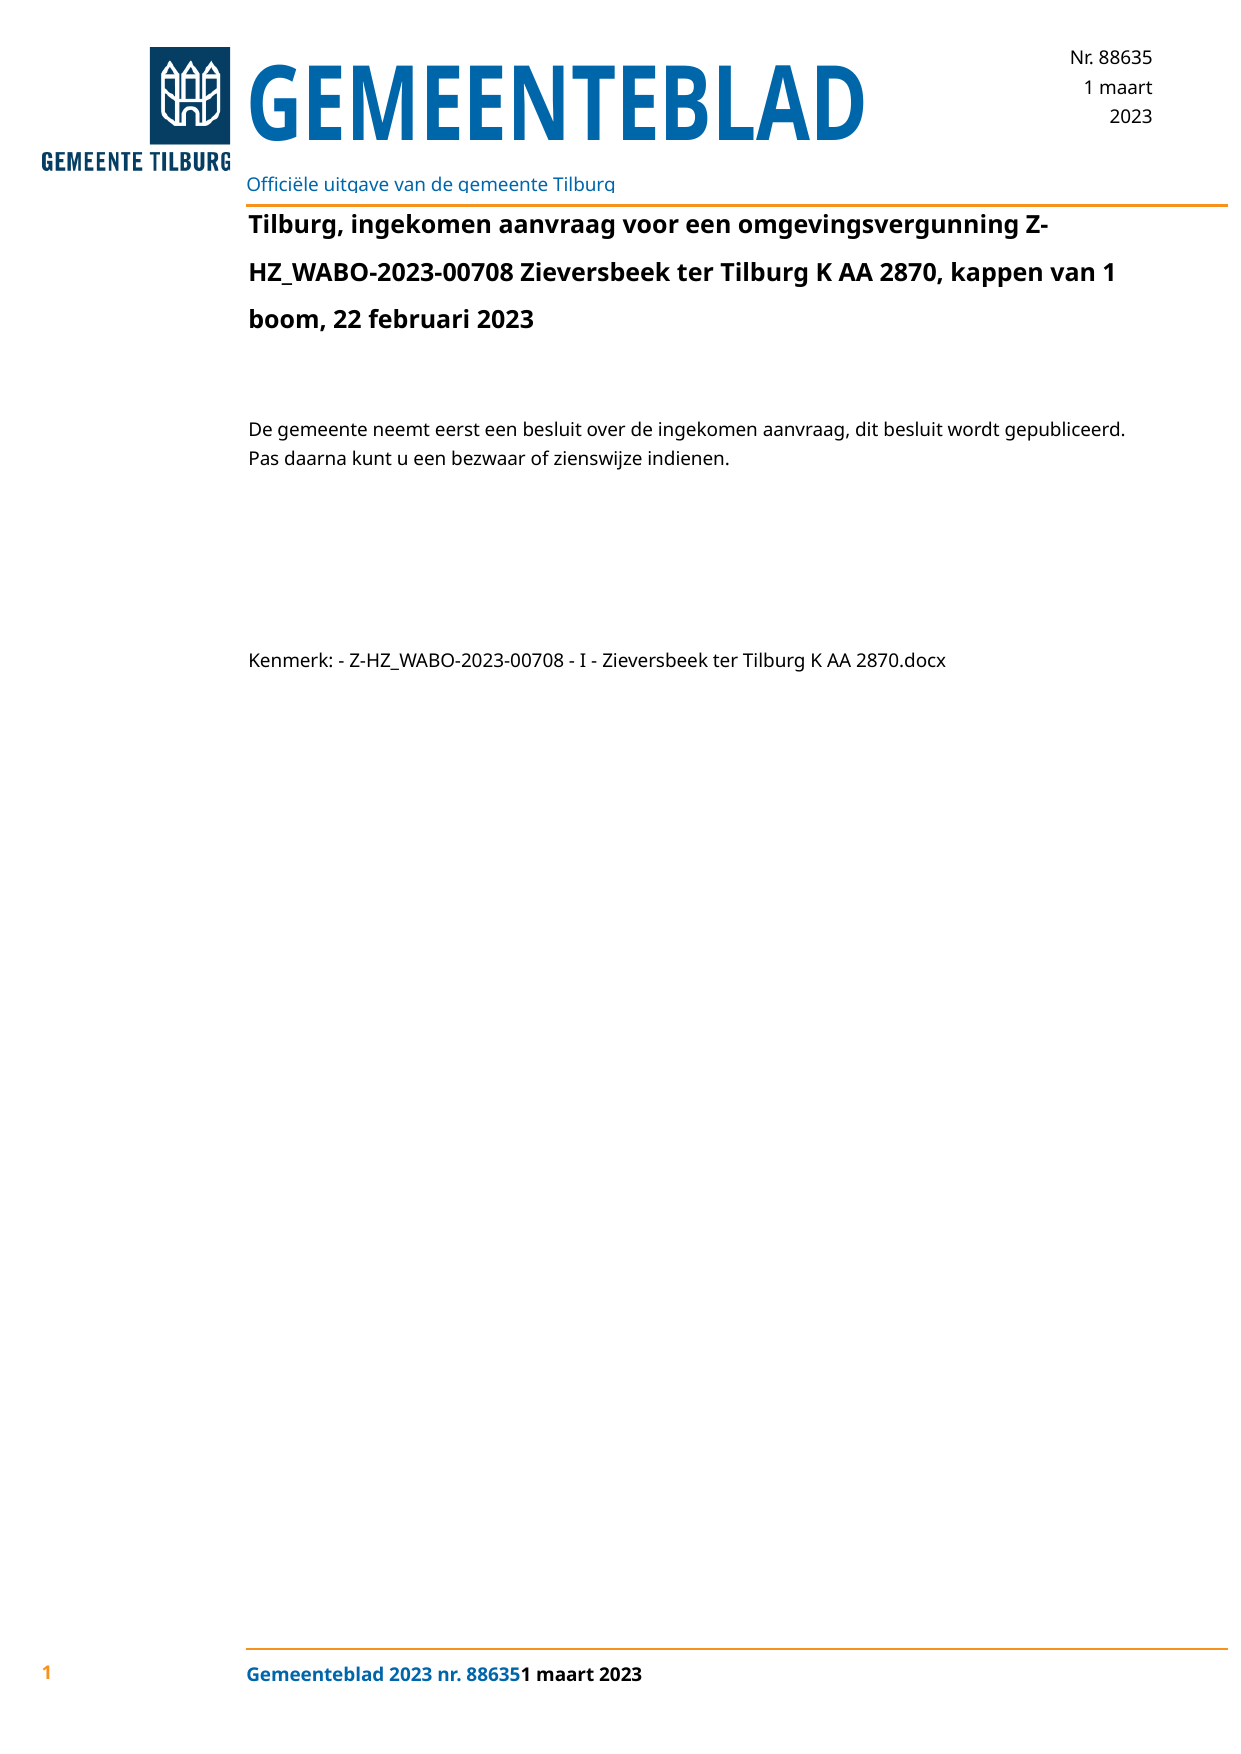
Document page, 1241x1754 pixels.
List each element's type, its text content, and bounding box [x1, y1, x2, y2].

text De gemeente neemt eerst een besluit over de ingekomen aanvraag, dit besluit wordt gepubliceerd. Pas daarna kunt u een bezwaar of zienswijze indienen. [248, 416, 1152, 471]
picture [41, 47, 231, 172]
text Kenmerk: - Z-HZ_WABO-2023-00708 - I - Zieversbeek ter Tilburg K AA 2870.docx [248, 647, 1152, 673]
text Tilburg, ingekomen aanvraag voor een omgevingsvergunning Z-HZ_WABO-2023-00708 Zieversbeek ter Tilburg K AA 2870, kappen van 1 boom, 22 februari 2023 [248, 207, 1152, 336]
